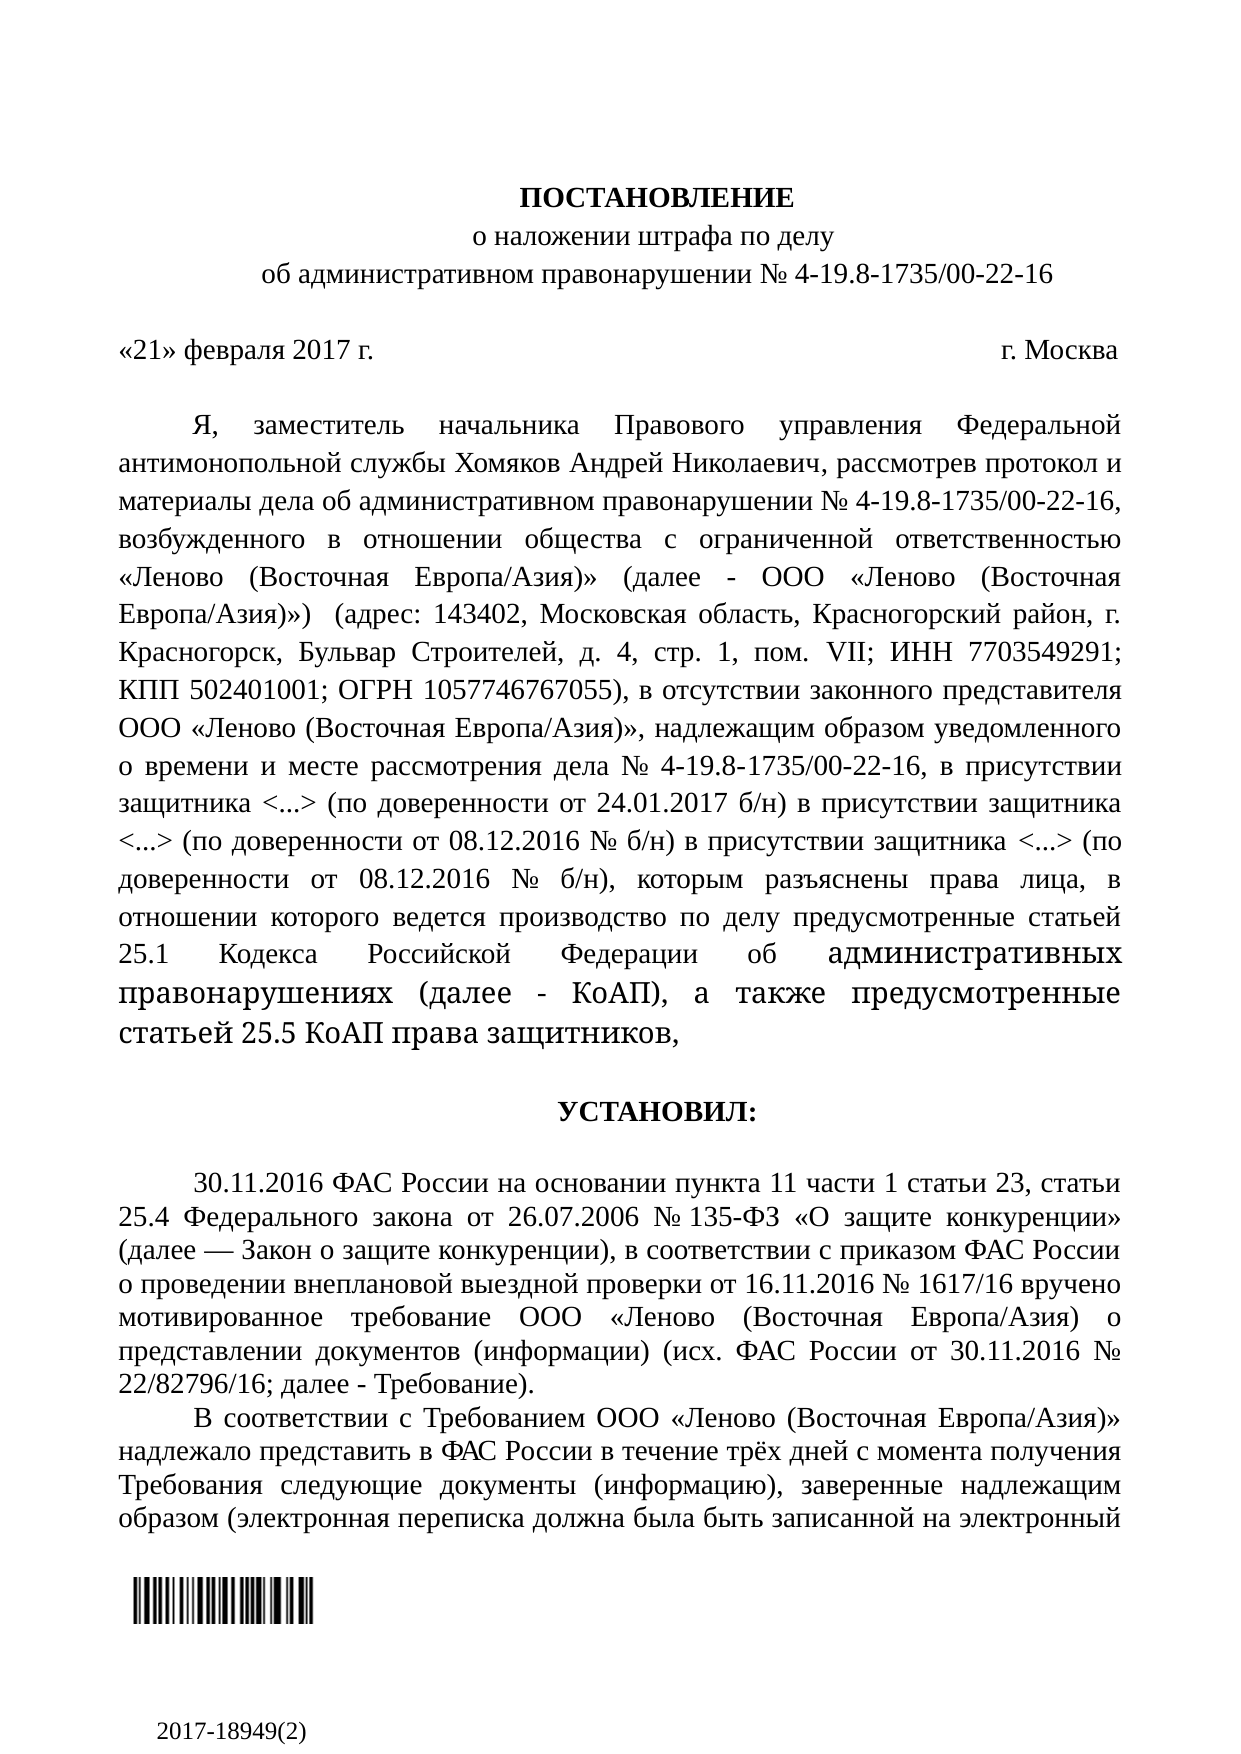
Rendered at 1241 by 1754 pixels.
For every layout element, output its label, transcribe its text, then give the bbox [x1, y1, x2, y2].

text 30.11.2016 ФАС России на основании пункта 11 части 1 статьи 23, статьи 25.4 Федерального закона от 26.07.2006 № 135-ФЗ «О защите конкуренции» (далее — Закон о защите конкуренции), в соответствии с приказом ФАС России о проведении внеплановой выездной проверки от 16.11.2016 № 1617/16 вручено мотивированное требование ООО «Леново (Восточная Европа/Азия) о представлении документов (информации) (исх. ФАС России от 30.11.2016 № 22/82796/16; далее - Требование). [118, 1165, 1122, 1400]
text об административном правонарушении № 4-19.8-1735/00-22-16 [118, 252, 1122, 290]
text Я, заместитель начальника Правового управления Федеральной антимонопольной службы Хомяков Андрей Николаевич, рассмотрев протокол и материалы дела об административном правонарушении № 4-19.8-1735/00-22-16, возбужденного в отношении общества с ограниченной ответственностью «Леново (Восточная Европа/Азия)» (далее - ООО «Леново (Восточная Европа/Азия)») (адрес: 143402, Московская область, Красногорский район, г. Красногорск, Бульвар Строителей, д. 4, стр. 1, пом. VII; ИНН 7703549291; КПП 502401001; ОГРН 1057746767055), в отсутствии законного представителя ООО «Леново (Восточная Европа/Азия)», надлежащим образом уведомленного о времени и месте рассмотрения дела № 4-19.8-1735/00-22-16, в присутствии защитника <...> (по доверенности от 24.01.2017 б/н) в присутствии защитника <...> (по доверенности от 08.12.2016 № б/н) в присутствии защитника <...> (по доверенности от 08.12.2016 № б/н), которым разъяснены права лица, в отношении которого ведется производство по делу предусмотренные статьей 25.1 Кодекса Российской Федерации об административных правонарушениях (далее - КоАП), а также предусмотренные статьей 25.5 КоАП права защитников, [118, 403, 1122, 1052]
picture [118, 1577, 331, 1624]
text «21» февраля 2017 г. г. Москва [118, 328, 1122, 365]
text ПОСТАНОВЛЕНИЕ [118, 176, 1122, 214]
text о наложении штрафа по делу [118, 214, 1122, 252]
text УСТАНОВИЛ: [118, 1089, 1122, 1127]
text В соответствии с Требованием ООО «Леново (Восточная Европа/Азия)» надлежало представить в ФАС России в течение трёх дней с момента получения Требования следующие документы (информацию), заверенные надлежащим образом (электронная переписка должна была быть записанной на электронный [118, 1400, 1122, 1534]
